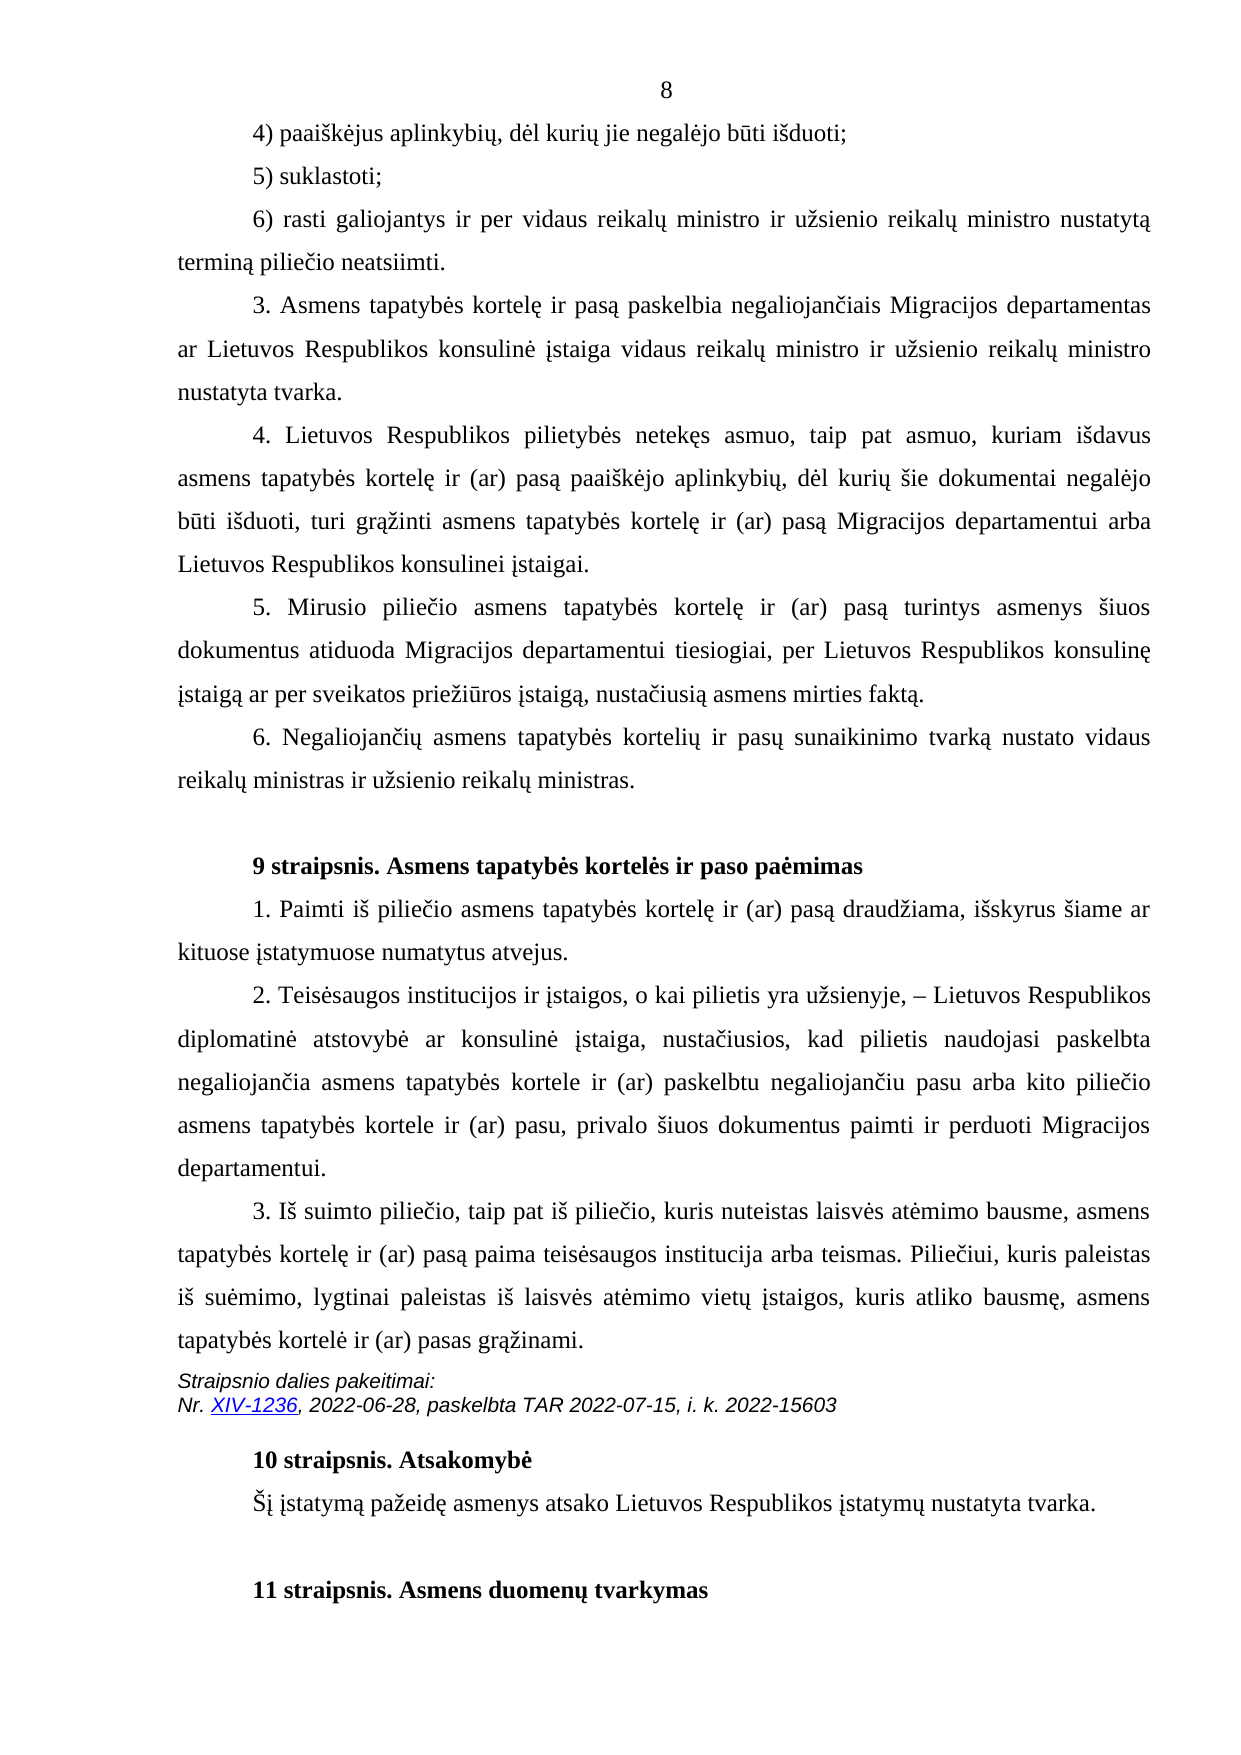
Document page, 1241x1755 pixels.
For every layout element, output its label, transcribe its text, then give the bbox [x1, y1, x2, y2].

text Straipsnio dalies pakeitimai: [177, 1369, 1152, 1393]
text 3. Iš suimto piliečio, taip pat iš piliečio, kuris nuteistas laisvės atėmimo bausme, asmens tapatybės kortelę ir (ar) pasą paima teisėsaugos institucija arba teismas. Piliečiui, kuris paleistas iš suėmimo, lygtinai paleistas iš laisvės atėmimo vietų įstaigos, kuris atliko bausmę, asmens tapatybės kortelė ir (ar) pasas grąžinami. [177, 1196, 1152, 1354]
text Nr. XIV-1236, 2022-06-28, paskelbta TAR 2022-07-15, i. k. 2022-15603 [177, 1393, 1152, 1417]
text 5. Mirusio piliečio asmens tapatybės kortelę ir (ar) pasą turintys asmenys šiuos dokumentus atiduoda Migracijos departamentui tiesiogiai, per Lietuvos Respublikos konsulinę įstaigą ar per sveikatos priežiūros įstaigą, nustačiusią asmens mirties faktą. [177, 592, 1152, 707]
text 4. Lietuvos Respublikos pilietybės netekęs asmuo, taip pat asmuo, kuriam išdavus asmens tapatybės kortelę ir (ar) pasą paaiškėjo aplinkybių, dėl kurių šie dokumentai negalėjo būti išduoti, turi grąžinti asmens tapatybės kortelę ir (ar) pasą Migracijos departamentui arba Lietuvos Respublikos konsulinei įstaigai. [177, 420, 1152, 578]
text 11 straipsnis. Asmens duomenų tvarkymas [177, 1575, 1152, 1603]
text 10 straipsnis. Atsakomybė [177, 1445, 1152, 1474]
text 1. Paimti iš piliečio asmens tapatybės kortelę ir (ar) pasą draudžiama, išskyrus šiame ar kituose įstatymuose numatytus atvejus. [177, 894, 1152, 966]
text 4) paaiškėjus aplinkybių, dėl kurių jie negalėjo būti išduoti; [177, 118, 1152, 147]
text 5) suklastoti; [177, 161, 1152, 190]
text 6. Negaliojančių asmens tapatybės kortelių ir pasų sunaikinimo tvarką nustato vidaus reikalų ministras ir užsienio reikalų ministras. [177, 722, 1152, 794]
text 3. Asmens tapatybės kortelę ir pasą paskelbia negaliojančiais Migracijos departamentas ar Lietuvos Respublikos konsulinė įstaiga vidaus reikalų ministro ir užsienio reikalų ministro nustatyta tvarka. [177, 291, 1152, 406]
text 6) rasti galiojantys ir per vidaus reikalų ministro ir užsienio reikalų ministro nustatytą terminą piliečio neatsiimti. [177, 204, 1152, 276]
text 9 straipsnis. Asmens tapatybės kortelės ir paso paėmimas [177, 851, 1152, 880]
text Šį įstatymą pažeidę asmenys atsako Lietuvos Respublikos įstatymų nustatyta tvarka. [177, 1488, 1152, 1517]
text 2. Teisėsaugos institucijos ir įstaigos, o kai pilietis yra užsienyje, – Lietuvos Respublikos diplomatinė atstovybė ar konsulinė įstaiga, nustačiusios, kad pilietis naudojasi paskelbta negaliojančia asmens tapatybės kortele ir (ar) paskelbtu negaliojančiu pasu arba kito piliečio asmens tapatybės kortele ir (ar) pasu, privalo šiuos dokumentus paimti ir perduoti Migracijos departamentui. [177, 981, 1152, 1182]
